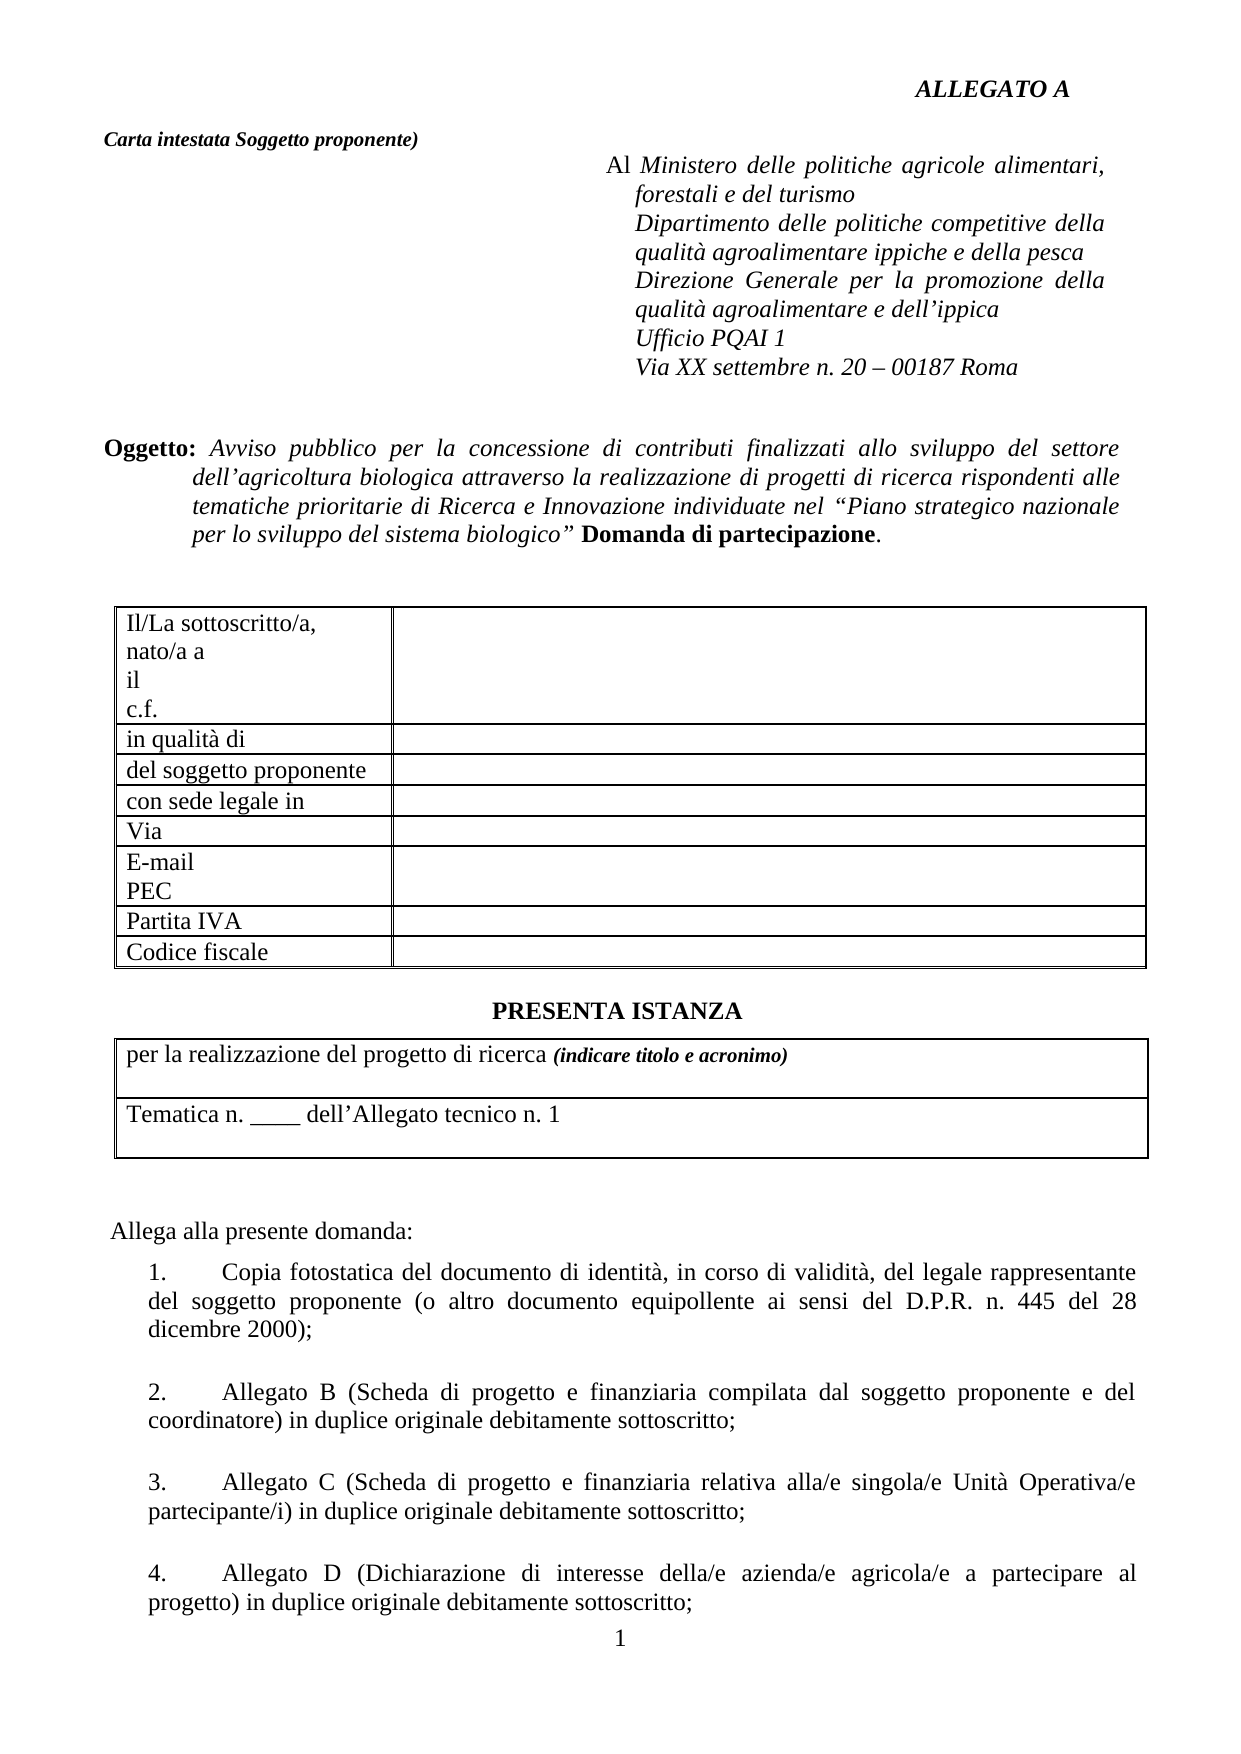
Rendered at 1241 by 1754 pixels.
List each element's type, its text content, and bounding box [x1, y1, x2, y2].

table_cell Codice fiscale [117, 937, 391, 966]
table_cell [394, 847, 1145, 904]
table_cell [394, 817, 1145, 845]
table_cell [394, 725, 1145, 753]
table_header Il/La sottoscritto/a, nato/a a il c.f. [117, 608, 391, 723]
list Copia fotostatica del documento di identità, in corso di validità, del legale rappresentante del soggetto proponente (o altro documento equipollente ai sensi del D.P.R. n. 445 del 28 dicembre 2000); [148, 1257, 1137, 1343]
table_header per la realizzazione del progetto di ricerca (indicare titolo e acronimo) [117, 1040, 1147, 1097]
table_cell con sede legale in [117, 786, 391, 814]
table_header [394, 608, 1145, 723]
text Carta intestata Soggetto proponente) [103, 127, 1137, 151]
list Allegato C (Scheda di progetto e finanziaria relativa alla/e singola/e Unità Operativa/e partecipante/i) in duplice originale debitamente sottoscritto; [148, 1467, 1137, 1525]
text Dipartimento delle politiche competitive della qualità agroalimentare ippiche e della pesca [635, 208, 1107, 266]
list Allegato B (Scheda di progetto e finanziaria compilata dal soggetto proponente e del coordinatore) in duplice originale debitamente sottoscritto; [148, 1377, 1137, 1434]
table_cell in qualità di [117, 725, 391, 753]
table_cell [394, 937, 1145, 966]
table_cell Via [117, 817, 391, 845]
text PRESENTA ISTANZA [103, 996, 1137, 1025]
table_cell [394, 907, 1145, 935]
table_cell Partita IVA [117, 907, 391, 935]
text Oggetto: Avviso pubblico per la concessione di contributi finalizzati allo sviluppo del settore dell’agricoltura biologica attraverso la realizzazione di progetti di ricerca rispondenti alle tematiche prioritarie di Ricerca e Innovazione individuate nel “Piano strategico nazionale per lo sviluppo del sistema biologico” Domanda di partecipazione. [103, 433, 1122, 548]
text Allega alla presente domanda: [110, 1216, 1137, 1244]
text Ufficio PQAI 1 [635, 323, 1107, 352]
table_cell [394, 786, 1145, 814]
table_cell Tematica n. ____ dell’Allegato tecnico n. 1 [117, 1099, 1147, 1156]
list Allegato D (Dichiarazione di interesse della/e azienda/e agricola/e a partecipare al progetto) in duplice originale debitamente sottoscritto; [148, 1558, 1137, 1616]
table_cell E-mail PEC [117, 847, 391, 904]
text Al Ministero delle politiche agricole alimentari, forestali e del turismo [606, 151, 1107, 208]
text Via XX settembre n. 20 – 00187 Roma [635, 352, 1107, 381]
text Direzione Generale per la promozione della qualità agroalimentare e dell’ippica [635, 266, 1107, 323]
table_cell [394, 755, 1145, 784]
table_cell del soggetto proponente [117, 755, 391, 784]
